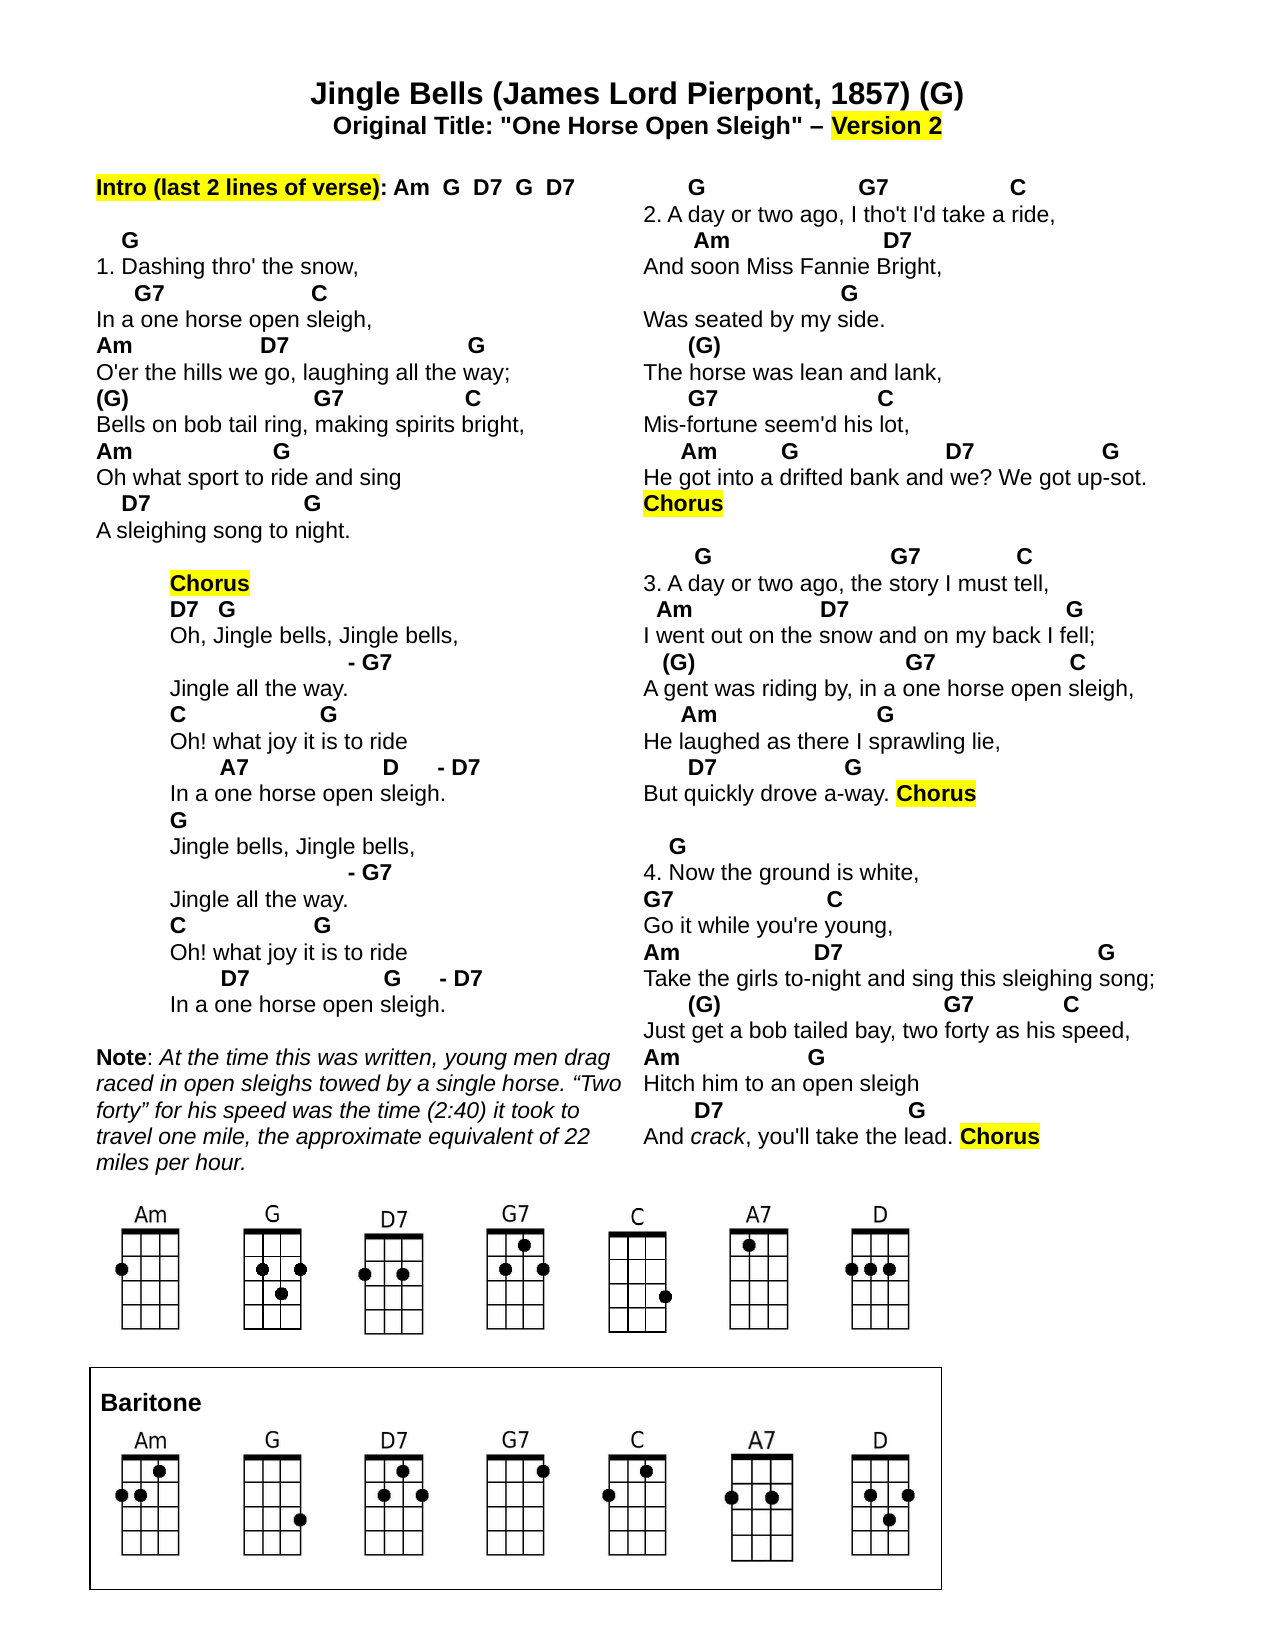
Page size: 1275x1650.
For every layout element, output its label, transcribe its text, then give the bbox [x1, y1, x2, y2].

table_cell [1063, 1367, 1185, 1422]
table_cell [577, 1422, 698, 1588]
picture [581, 1204, 694, 1355]
table_header [577, 1196, 698, 1367]
picture [824, 1201, 937, 1352]
table_cell Baritone [91, 1368, 212, 1422]
table_header [212, 1196, 333, 1367]
picture [94, 1428, 207, 1578]
picture [337, 1428, 451, 1578]
table_cell [942, 1367, 1063, 1422]
picture [337, 1206, 451, 1357]
picture [581, 1428, 694, 1578]
picture [216, 1428, 329, 1578]
table_header [820, 1196, 942, 1367]
table_header [455, 1196, 577, 1367]
picture [702, 1201, 816, 1352]
table_cell [455, 1422, 577, 1588]
table_header G G7 C 2. A day or two ago, I tho't I'd take a ride, Am D7 And soon Miss Fannie Bright, G Was seated by my side. (G) The horse was lean and lank, G7 C Mis-fortune seem'd his lot, Am G D7 G He got into a drifted bank and we? We got up-sot. Chorus G G7 C 3. A day or two ago, the story I must tell, Am D7 G I went out on the snow and on my back I fell; (G) G7 C A gent was riding by, in a one horse open sleigh, Am G He laughed as there I sprawling lie, D7 G But quickly drove a-way. Chorus G 4. Now the ground is white, G7 C Go it while you're young, Am D7 G Take the girls to-night and sing this sleighing song; (G) G7 C Just get a bob tailed bay, two forty as his speed, Am G Hitch him to an open sleigh D7 G And crack, you'll take the lead. Chorus [638, 169, 1185, 1181]
table_cell [455, 1368, 577, 1422]
table_header [698, 1196, 820, 1367]
table_header [333, 1196, 455, 1367]
table_cell [1063, 1422, 1185, 1588]
table_cell [91, 1422, 212, 1588]
picture [94, 1201, 207, 1352]
table_cell [942, 1422, 1063, 1588]
table_cell [212, 1368, 333, 1422]
table_header [90, 1196, 212, 1367]
table_cell [333, 1368, 455, 1422]
table_cell [820, 1368, 941, 1422]
picture [706, 1428, 812, 1578]
table_cell [698, 1422, 820, 1588]
table_header Intro (last 2 lines of verse): Am G D7 G D7 G 1. Dashing thro' the snow, G7 C In a one horse open sleigh, Am D7 G O'er the hills we go, laughing all the way; (G) G7 C Bells on bob tail ring, making spirits bright, Am G Oh what sport to ride and sing D7 G A sleighing song to night. Chorus D7 G Oh, Jingle bells, Jingle bells, - G7 Jingle all the way. C G Oh! what joy it is to ride A7 D - D7 In a one horse open sleigh. G Jingle bells, Jingle bells, - G7 Jingle all the way. C G Oh! what joy it is to ride D7 G - D7 In a one horse open sleigh. Note: At the time this was written, young men drag raced in open sleighs towed by a single horse. “Two forty” for his speed was the time (2:40) it took to travel one mile, the approximate equivalent of 22 miles per hour. [90, 169, 637, 1181]
table_cell [698, 1368, 820, 1422]
table_header [942, 1196, 1063, 1367]
table_cell [577, 1368, 698, 1422]
text Jingle Bells (James Lord Pierpont, 1857) (G) [90, 75, 1185, 111]
picture [216, 1201, 329, 1352]
picture [459, 1428, 572, 1578]
table_cell [820, 1422, 941, 1588]
text Original Title: "One Horse Open Sleigh" – Version 2 [90, 111, 1185, 140]
table_header [1063, 1196, 1185, 1367]
table_cell [333, 1422, 455, 1588]
table_cell [212, 1422, 333, 1588]
picture [459, 1201, 572, 1352]
picture [824, 1428, 937, 1578]
